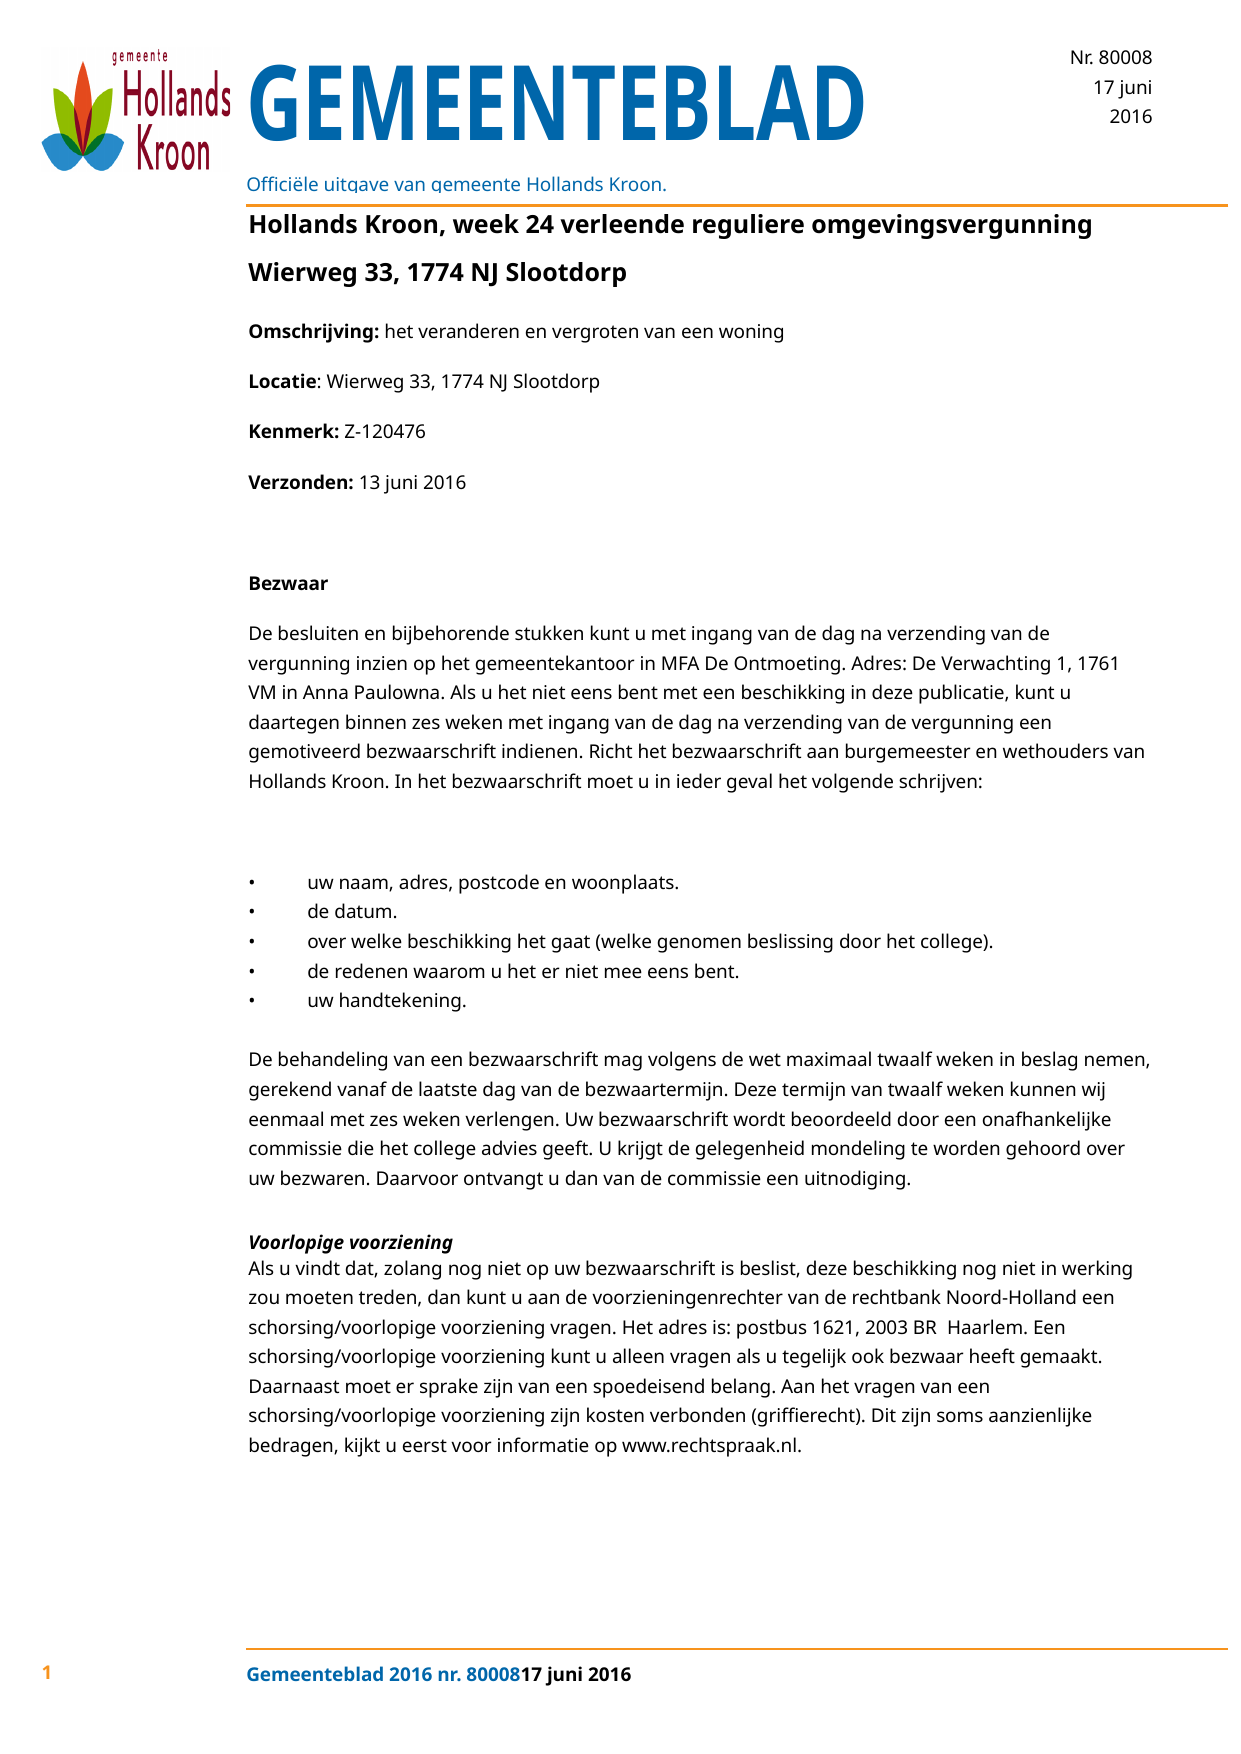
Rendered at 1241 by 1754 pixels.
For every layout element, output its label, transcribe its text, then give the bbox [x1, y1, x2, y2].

picture [41, 47, 231, 172]
text Omschrijving: het veranderen en vergroten van een woning [248, 318, 1152, 344]
text Verzonden: 13 juni 2016 [248, 469, 1152, 495]
text De besluiten en bijbehorende stukken kunt u met ingang van de dag na verzending van de vergunning inzien op het gemeentekantoor in MFA De Ontmoeting. Adres: De Verwachting 1, 1761 VM in Anna Paulowna. Als u het niet eens bent met een beschikking in deze publicatie, kunt u daartegen binnen zes weken met ingang van de dag na verzending van de vergunning een gemotiveerd bezwaarschrift indienen. Richt het bezwaarschrift aan burgemeester en wethouders van Hollands Kroon. In het bezwaarschrift moet u in ieder geval het volgende schrijven: [248, 620, 1152, 794]
text Voorlopige voorziening [248, 1229, 1152, 1255]
text Kenmerk: Z-120476 [248, 419, 1152, 444]
list de datum. [248, 899, 1152, 924]
list over welke beschikking het gaat (welke genomen beslissing door het college). [248, 928, 1152, 954]
text Bezwaar [248, 570, 1152, 596]
list de redenen waarom u het er niet mee eens bent. [248, 958, 1152, 984]
list uw handtekening. [248, 987, 1152, 1013]
list uw naam, adres, postcode en woonplaats. [248, 869, 1152, 895]
text De behandeling van een bezwaarschrift mag volgens de wet maximaal twaalf weken in beslag nemen, gerekend vanaf de laatste dag van de bezwaartermijn. Deze termijn van twaalf weken kunnen wij eenmaal met zes weken verlengen. Uw bezwaarschrift wordt beoordeeld door een onafhankelijke commissie die het college advies geeft. U krijgt de gelegenheid mondeling te worden gehoord over uw bezwaren. Daarvoor ontvangt u dan van de commissie een uitnodiging. [248, 1047, 1152, 1191]
text Locatie: Wierweg 33, 1774 NJ Slootdorp [248, 368, 1152, 394]
text Als u vindt dat, zolang nog niet op uw bezwaarschrift is beslist, deze beschikking nog niet in werking zou moeten treden, dan kunt u aan de voorzieningenrechter van de rechtbank Noord-Holland een schorsing/voorlopige voorziening vragen. Het adres is: postbus 1621, 2003 BR Haarlem. Een schorsing/voorlopige voorziening kunt u alleen vragen als u tegelijk ook bezwaar heeft gemaakt. Daarnaast moet er sprake zijn van een spoedeisend belang. Aan het vragen van een schorsing/voorlopige voorziening zijn kosten verbonden (griffierecht). Dit zijn soms aanzienlijke bedragen, kijkt u eerst voor informatie op www.rechtspraak.nl. [248, 1255, 1152, 1458]
text Hollands Kroon, week 24 verleende reguliere omgevingsvergunning Wierweg 33, 1774 NJ Slootdorp [248, 207, 1152, 288]
